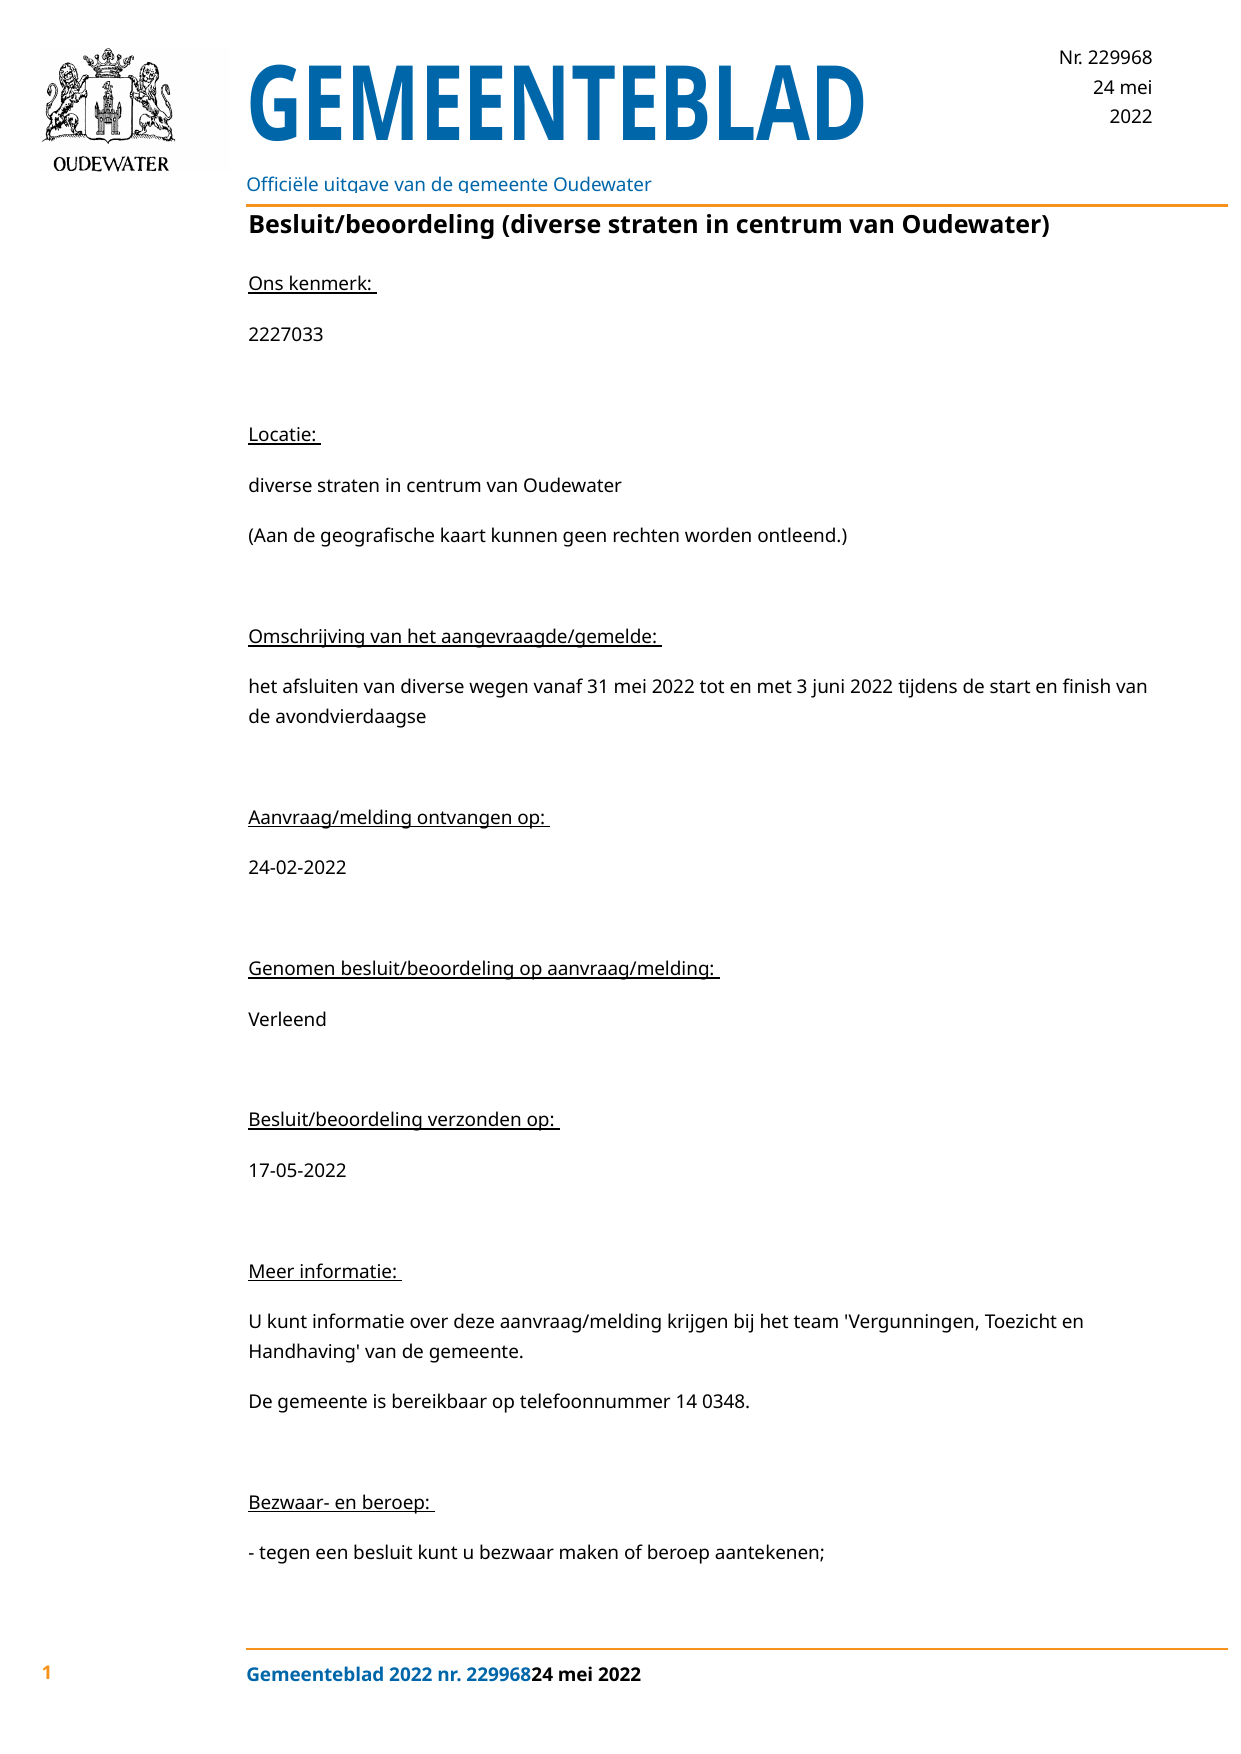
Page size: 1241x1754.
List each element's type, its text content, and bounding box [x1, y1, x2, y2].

text - tegen een besluit kunt u bezwaar maken of beroep aantekenen; [248, 1539, 1152, 1565]
text Verleend [248, 1006, 1152, 1031]
text Genomen besluit/beoordeling op aanvraag/melding: [248, 955, 1152, 981]
text 2227033 [248, 321, 1152, 346]
text Aanvraag/melding ontvangen op: [248, 804, 1152, 830]
text U kunt informatie over deze aanvraag/melding krijgen bij het team 'Vergunningen, Toezicht en Handhaving' van de gemeente. [248, 1308, 1152, 1363]
text Locatie: [248, 422, 1152, 447]
text Meer informatie: [248, 1258, 1152, 1283]
text het afsluiten van diverse wegen vanaf 31 mei 2022 tot en met 3 juni 2022 tijdens de start en finish van de avondvierdaagse [248, 674, 1152, 729]
text Omschrijving van het aangevraagde/gemelde: [248, 623, 1152, 649]
picture [41, 47, 231, 172]
text Besluit/beoordeling (diverse straten in centrum van Oudewater) [248, 207, 1152, 241]
text Bezwaar- en beroep: [248, 1489, 1152, 1515]
text Besluit/beoordeling verzonden op: [248, 1107, 1152, 1132]
text 17-05-2022 [248, 1157, 1152, 1183]
text (Aan de geografische kaart kunnen geen rechten worden ontleend.) [248, 522, 1152, 548]
text De gemeente is bereikbaar op telefoonnummer 14 0348. [248, 1388, 1152, 1414]
text 24-02-2022 [248, 854, 1152, 880]
text Ons kenmerk: [248, 270, 1152, 296]
text diverse straten in centrum van Oudewater [248, 472, 1152, 498]
